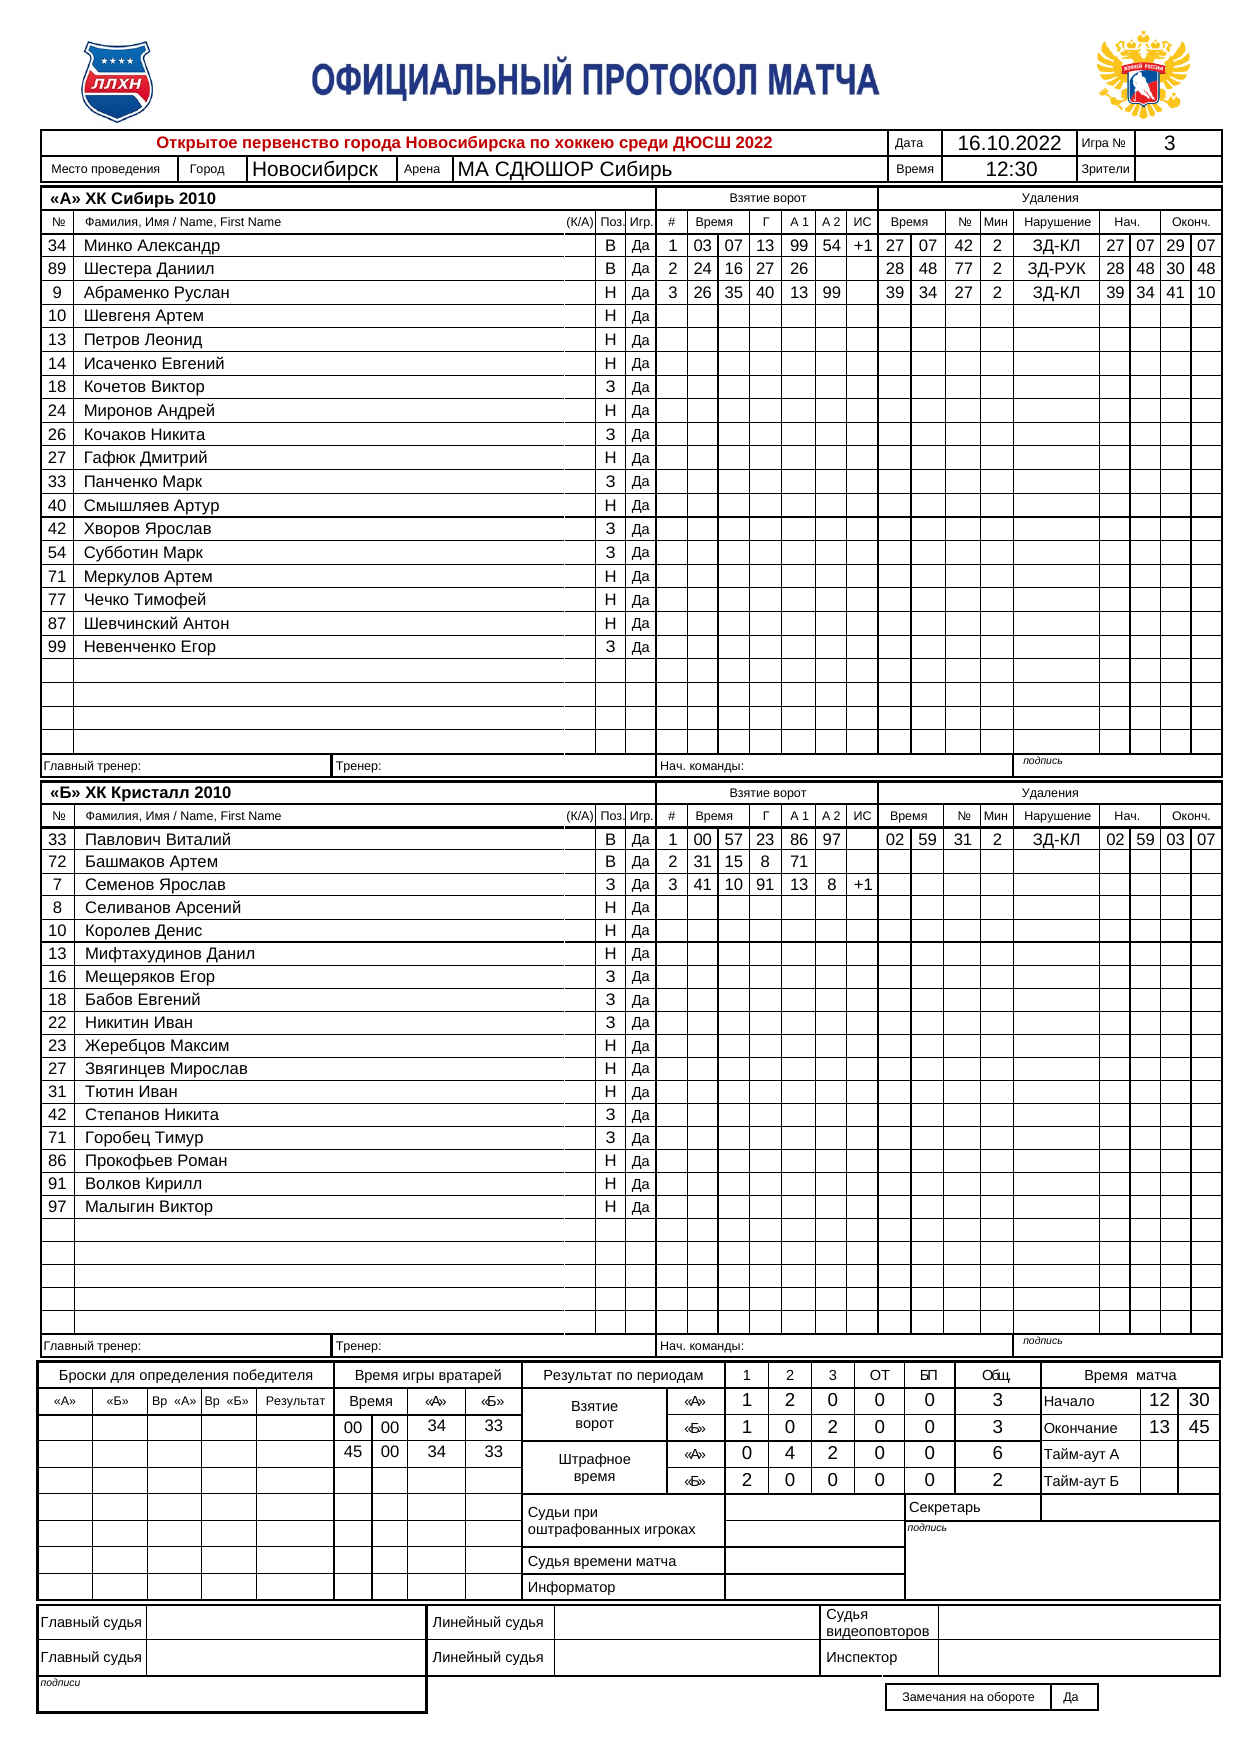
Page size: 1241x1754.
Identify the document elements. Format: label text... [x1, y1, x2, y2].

table_cell [847, 281, 877, 303]
table_cell [912, 1035, 943, 1057]
table_cell [912, 943, 943, 964]
table_cell [565, 376, 595, 398]
table_cell [879, 896, 910, 918]
table_cell 0 [769, 1415, 811, 1440]
table_cell [657, 636, 687, 658]
table_cell [596, 707, 625, 729]
table_cell [1161, 920, 1190, 941]
table_cell [688, 920, 717, 941]
table_cell [782, 1058, 815, 1079]
table_cell Да [626, 281, 655, 303]
table_cell [626, 1311, 655, 1333]
table_cell [719, 1127, 749, 1149]
table_cell Секретарь [906, 1495, 1040, 1520]
table_cell [946, 659, 980, 682]
table_cell [1014, 1012, 1099, 1033]
table_cell [1161, 446, 1190, 469]
table_cell [719, 943, 749, 964]
table_cell Н [596, 565, 625, 587]
table_cell [981, 707, 1013, 729]
table_cell [688, 1104, 717, 1126]
table_cell [944, 874, 980, 895]
table_cell [750, 989, 781, 1011]
table_cell [944, 1104, 980, 1126]
table_cell Н [596, 920, 625, 941]
table_cell [148, 1547, 201, 1573]
table_cell Да [626, 989, 655, 1011]
table_cell Судья видеоповторов [821, 1606, 938, 1639]
table_cell [847, 399, 877, 422]
table_cell [719, 1173, 749, 1195]
table_cell [816, 565, 846, 587]
table_cell А 1 [782, 211, 815, 233]
table_cell [1192, 896, 1221, 918]
table_cell [688, 1242, 717, 1264]
table_cell [657, 1242, 687, 1264]
table_cell [750, 588, 781, 611]
table_cell Вр «Б» [202, 1389, 256, 1413]
table_cell [981, 874, 1013, 895]
table_cell [1161, 1150, 1190, 1172]
table_cell 30 [1161, 257, 1190, 280]
table_cell [373, 1468, 407, 1493]
table_cell [1100, 446, 1129, 469]
table_cell [912, 683, 945, 706]
table_cell [750, 446, 781, 469]
table_cell [719, 352, 749, 374]
table_cell 27 [42, 446, 73, 469]
table_cell 15 [719, 850, 749, 872]
table_cell [719, 565, 749, 587]
table_cell [657, 1104, 687, 1126]
table_cell [719, 683, 749, 706]
table_cell 07 [1192, 829, 1221, 849]
table_cell [1014, 612, 1099, 634]
table_cell 71 [42, 1127, 74, 1149]
table_cell [782, 966, 815, 987]
table_cell [981, 352, 1013, 374]
table_cell Новосибирск [248, 157, 396, 181]
table_cell 77 [946, 257, 980, 280]
table_cell [1014, 328, 1099, 351]
table_cell [981, 1058, 1013, 1079]
table_cell [565, 829, 595, 849]
table_cell Информатор [523, 1575, 724, 1599]
table_cell Смышляев Артур [74, 494, 564, 516]
table_cell [1131, 683, 1160, 706]
table_cell [981, 896, 1013, 918]
table_cell [93, 1441, 147, 1467]
table_header ОТ [855, 1363, 904, 1387]
table_cell [981, 612, 1013, 634]
table_cell [657, 1196, 687, 1218]
table_cell [1014, 966, 1099, 987]
table_cell [42, 659, 73, 682]
table_cell Начало [1042, 1389, 1140, 1413]
table_cell Фамилия, Имя / Name, First Name [75, 805, 565, 826]
table_cell [335, 1521, 371, 1546]
table_cell [946, 470, 980, 493]
table_cell [879, 1012, 910, 1033]
table_cell 0 [769, 1468, 811, 1493]
table_cell [1161, 1196, 1190, 1218]
table_cell [565, 850, 595, 872]
table_cell Нач. [1100, 805, 1160, 826]
table_cell 97 [816, 829, 846, 849]
table_cell [1131, 1311, 1160, 1333]
table_header Да [1052, 1685, 1097, 1709]
table_cell [946, 423, 980, 445]
table_cell [981, 683, 1013, 706]
table_cell [1131, 518, 1160, 540]
table_cell [1131, 1265, 1160, 1287]
table_cell [257, 1416, 333, 1440]
table_cell 13 [42, 328, 73, 351]
table_cell [847, 636, 877, 658]
table_cell [912, 1219, 943, 1241]
table_cell [1014, 683, 1099, 706]
table_cell [565, 235, 595, 256]
table_cell [782, 707, 815, 729]
table_cell [93, 1574, 147, 1599]
table_cell [1014, 659, 1099, 682]
table_header 3 [1136, 131, 1221, 155]
table_cell 8 [816, 874, 846, 895]
table_cell 10 [1192, 281, 1221, 303]
table_cell [1192, 1035, 1221, 1057]
table_cell [688, 1288, 717, 1310]
table_cell [1131, 659, 1160, 682]
table_cell [912, 1196, 943, 1218]
table_cell [657, 1265, 687, 1287]
table_cell [1131, 1035, 1160, 1057]
table_cell [466, 1547, 521, 1573]
table_cell 27 [42, 1058, 74, 1079]
table_cell 00 [373, 1416, 407, 1440]
table_cell [688, 1127, 717, 1149]
table_cell 33 [466, 1416, 521, 1440]
table_cell [1131, 588, 1160, 611]
table_cell [847, 1288, 877, 1310]
table_cell [912, 1150, 943, 1172]
table_cell [719, 423, 749, 445]
table_cell [257, 1468, 333, 1493]
table_cell [1161, 707, 1190, 729]
table_cell [981, 376, 1013, 398]
table_cell [847, 328, 877, 351]
table_cell [1014, 943, 1099, 964]
table_cell [1179, 1441, 1219, 1467]
table_cell Да [626, 1173, 655, 1195]
table_cell [565, 328, 595, 351]
table_cell 13 [750, 235, 781, 256]
table_cell [847, 1081, 877, 1103]
table_cell 91 [42, 1173, 74, 1195]
table_cell [565, 446, 595, 469]
table_cell [847, 612, 877, 634]
table_cell [1014, 541, 1099, 564]
table_cell 7 [42, 874, 74, 895]
table_cell [408, 1574, 465, 1599]
table_cell Да [626, 470, 655, 493]
table_cell Да [626, 399, 655, 422]
table_cell [1192, 1242, 1221, 1264]
table_cell [688, 636, 717, 658]
table_cell Поз. [596, 805, 625, 826]
table_cell [373, 1574, 407, 1599]
table_cell [981, 399, 1013, 422]
table_cell 13 [782, 281, 815, 303]
table_cell [688, 1173, 717, 1195]
table_cell [981, 1196, 1013, 1218]
table_cell 0 [812, 1468, 854, 1493]
table_cell [1100, 1150, 1129, 1172]
table_cell [1100, 352, 1129, 374]
table_cell [596, 1219, 625, 1241]
table_cell [912, 423, 945, 445]
table_cell [408, 1521, 465, 1546]
table_cell 34 [408, 1441, 465, 1467]
table_cell [626, 1242, 655, 1264]
table_cell [1100, 659, 1129, 682]
table_cell 16 [42, 966, 74, 987]
table_cell МА СДЮШОР Сибирь [454, 157, 887, 181]
table_cell [466, 1521, 521, 1546]
table_cell [626, 707, 655, 729]
table_cell Тренер: [333, 755, 655, 776]
table_cell [657, 352, 687, 374]
table_cell [565, 281, 595, 303]
table_cell [782, 1173, 815, 1195]
table_cell 29 [1161, 235, 1190, 256]
table_cell [944, 1219, 980, 1241]
table_cell [782, 1265, 815, 1287]
table_cell [1100, 1104, 1129, 1126]
table_cell [879, 1127, 910, 1149]
table_cell [1014, 1311, 1099, 1333]
table_cell (К/А) [565, 211, 595, 233]
table_cell 2 [981, 235, 1013, 256]
table_cell [1161, 352, 1190, 374]
table_cell [626, 730, 655, 753]
table_cell [944, 1081, 980, 1103]
table_cell [981, 305, 1013, 327]
table_cell [1100, 328, 1129, 351]
table_cell Арена [398, 157, 452, 181]
table_cell [946, 518, 980, 540]
table_cell 12 [1141, 1389, 1177, 1413]
table_cell [1192, 518, 1221, 540]
table_cell [1100, 1288, 1129, 1310]
table_cell Да [626, 920, 655, 941]
table_cell [750, 1288, 781, 1310]
table_cell 22 [42, 1012, 74, 1033]
table_cell [1014, 1035, 1099, 1057]
table_cell [816, 588, 846, 611]
table_cell [373, 1494, 407, 1520]
table_cell [879, 659, 910, 682]
table_cell [912, 850, 943, 872]
table_cell [750, 305, 781, 327]
table_cell [946, 328, 980, 351]
table_cell [946, 494, 980, 516]
table_cell [750, 1219, 781, 1241]
table_cell [1100, 1311, 1129, 1333]
table_cell [1192, 470, 1221, 493]
table_cell [912, 989, 943, 1011]
table_cell [782, 423, 815, 445]
table_cell [939, 1606, 1219, 1639]
table_cell Павлович Виталий [75, 829, 564, 849]
table_cell [879, 1311, 910, 1333]
table_cell [1161, 989, 1190, 1011]
table_cell [657, 659, 687, 682]
table_cell [981, 328, 1013, 351]
table_cell Гафюк Дмитрий [74, 446, 564, 469]
table_cell 0 [905, 1468, 954, 1493]
table_cell [1192, 707, 1221, 729]
table_cell [750, 399, 781, 422]
table_cell № [42, 211, 73, 233]
table_cell [981, 1288, 1013, 1310]
table_cell Петров Леонид [74, 328, 564, 351]
table_cell [944, 1058, 980, 1079]
table_header 3 [812, 1363, 854, 1387]
table_cell [816, 541, 846, 564]
table_cell [1100, 541, 1129, 564]
table_cell [1192, 874, 1221, 895]
table_cell [782, 1150, 815, 1172]
table_cell [1192, 446, 1221, 469]
table_cell [847, 518, 877, 540]
table_cell [847, 565, 877, 587]
table_cell [1014, 707, 1099, 729]
table_cell 31 [688, 850, 717, 872]
table_cell [1014, 730, 1099, 753]
table_cell [688, 1219, 717, 1241]
table_cell [946, 446, 980, 469]
table_cell [719, 636, 749, 658]
table_cell Да [626, 1081, 655, 1103]
table_cell [74, 683, 564, 706]
table_cell [912, 541, 945, 564]
table_cell Поз. [596, 211, 625, 233]
table_cell [719, 966, 749, 987]
table_cell [148, 1468, 201, 1493]
table_cell В [596, 850, 625, 872]
table_cell [1161, 659, 1190, 682]
table_cell [750, 1242, 781, 1264]
table_cell [816, 659, 846, 682]
table_cell [1161, 683, 1190, 706]
table_cell [750, 1311, 781, 1333]
table_cell [946, 707, 980, 729]
table_cell Горобец Тимур [75, 1127, 564, 1149]
table_cell Н [596, 1035, 625, 1057]
table_cell [257, 1494, 333, 1520]
table_cell [1161, 305, 1190, 327]
table_cell Степанов Никита [75, 1104, 564, 1126]
table_cell [719, 494, 749, 516]
table_cell [912, 707, 945, 729]
table_cell 59 [1131, 829, 1160, 849]
table_cell 71 [782, 850, 815, 872]
table_cell 72 [42, 850, 74, 872]
table_cell [946, 730, 980, 753]
table_cell Н [596, 494, 625, 516]
table_cell [1131, 494, 1160, 516]
table_cell [847, 1265, 877, 1287]
table_cell [782, 636, 815, 658]
table_cell [596, 1265, 625, 1287]
table_cell Инспектор [821, 1640, 938, 1675]
table_cell [912, 328, 945, 351]
table_cell [1161, 588, 1190, 611]
table_cell 42 [946, 235, 980, 256]
table_cell [148, 1441, 201, 1467]
table_cell [1014, 1058, 1099, 1079]
table_cell 4 [769, 1442, 811, 1467]
table_cell [981, 446, 1013, 469]
table_cell Н [596, 588, 625, 611]
table_cell [1192, 305, 1221, 327]
table_cell [847, 541, 877, 564]
table_cell [39, 1574, 92, 1599]
table_cell 33 [42, 470, 73, 493]
table_cell [565, 1058, 595, 1079]
table_cell [782, 494, 815, 516]
table_cell Главный судья [39, 1640, 146, 1675]
table_cell Оконч. [1161, 805, 1221, 826]
table_cell 2 [726, 1468, 768, 1493]
table_cell [1131, 989, 1160, 1011]
table_cell 00 [335, 1416, 371, 1440]
table_cell [750, 565, 781, 587]
table_cell [879, 874, 910, 895]
table_cell [946, 683, 980, 706]
table_cell 26 [782, 257, 815, 280]
table_cell [912, 1058, 943, 1079]
table_cell [688, 588, 717, 611]
table_cell 10 [42, 920, 74, 941]
table_cell [202, 1468, 256, 1493]
table_cell [39, 1494, 92, 1520]
table_cell «А» [408, 1389, 465, 1413]
table_cell [1014, 896, 1099, 918]
table_cell [688, 1265, 717, 1287]
table_cell Миронов Андрей [74, 399, 564, 422]
table_cell 00 [688, 829, 717, 849]
table_cell [466, 1574, 521, 1599]
table_cell [626, 1219, 655, 1241]
table_cell [782, 565, 815, 587]
table_cell [782, 1012, 815, 1033]
table_cell [912, 1127, 943, 1149]
table_cell [879, 494, 910, 516]
table_cell [373, 1547, 407, 1573]
table_cell Мин [981, 805, 1013, 826]
table_cell [1100, 683, 1129, 706]
table_cell З [596, 541, 625, 564]
table_cell Да [626, 328, 655, 351]
table_cell [257, 1521, 333, 1546]
table_cell [1100, 920, 1129, 941]
table_cell 28 [1100, 257, 1129, 280]
table_cell [688, 328, 717, 351]
table_cell [1161, 423, 1190, 445]
table_cell З [596, 1104, 625, 1126]
table_cell [1014, 470, 1099, 493]
table_cell [1161, 328, 1190, 351]
table_cell [750, 612, 781, 634]
table_cell [883, 1677, 1220, 1681]
table_cell [750, 541, 781, 564]
table_cell 1 [726, 1389, 768, 1413]
table_cell [750, 1012, 781, 1033]
table_cell [565, 874, 595, 895]
table_cell [1014, 874, 1099, 895]
table_cell [782, 896, 815, 918]
table_cell 24 [42, 399, 73, 422]
table_cell [1100, 1127, 1129, 1149]
table_cell [719, 328, 749, 351]
table_header Результат по периодам [523, 1363, 724, 1387]
table_cell 48 [1131, 257, 1160, 280]
table_cell [879, 588, 910, 611]
table_cell [1192, 636, 1221, 658]
table_cell [657, 989, 687, 1011]
table_cell «А» [668, 1442, 724, 1467]
table_cell [657, 1081, 687, 1103]
table_cell Да [626, 446, 655, 469]
table_cell 24 [688, 257, 717, 280]
table_cell [42, 683, 73, 706]
table_cell [1192, 328, 1221, 351]
table_cell [719, 1104, 749, 1126]
table_cell [879, 1035, 910, 1057]
table_cell [944, 1196, 980, 1218]
table_cell [565, 1127, 595, 1149]
table_cell [565, 920, 595, 941]
table_cell Судьи при оштрафованных игроках [523, 1495, 724, 1546]
table_cell [1192, 850, 1221, 872]
table_cell [750, 683, 781, 706]
table_cell [782, 518, 815, 540]
table_cell Малыгин Виктор [75, 1196, 564, 1218]
table_cell [782, 1104, 815, 1126]
table_cell [816, 352, 846, 374]
table_cell [1161, 399, 1190, 422]
table_cell 2 [981, 281, 1013, 303]
table_cell [981, 1150, 1013, 1172]
table_cell Да [626, 588, 655, 611]
table_cell [816, 257, 846, 280]
table_cell [688, 305, 717, 327]
table_cell [944, 896, 980, 918]
table_cell А 1 [782, 805, 815, 826]
table_cell [912, 730, 945, 753]
table_cell Время [688, 211, 749, 233]
table_cell 18 [42, 989, 74, 1011]
table_cell [816, 1219, 846, 1241]
table_cell Да [626, 1012, 655, 1033]
table_cell [1161, 1127, 1190, 1149]
table_cell [1014, 399, 1099, 422]
table_cell [565, 305, 595, 327]
table_cell [816, 494, 846, 516]
table_cell Семенов Ярослав [75, 874, 564, 895]
table_cell [1100, 1081, 1129, 1103]
table_cell [782, 920, 815, 941]
table_cell [719, 1150, 749, 1172]
table_cell [944, 1265, 980, 1287]
table_cell [912, 1081, 943, 1103]
table_cell [1192, 1127, 1221, 1149]
table_cell [1014, 1081, 1099, 1103]
table_cell [657, 1012, 687, 1033]
table_cell [1014, 518, 1099, 540]
table_cell [719, 305, 749, 327]
table_cell [202, 1574, 256, 1599]
table_cell [565, 1265, 595, 1287]
table_cell Главный тренер: [42, 755, 330, 776]
table_cell [782, 943, 815, 964]
table_cell [1161, 541, 1190, 564]
table_cell [626, 1288, 655, 1310]
table_cell [816, 920, 846, 941]
table_cell Никитин Иван [75, 1012, 564, 1033]
table_cell [42, 730, 73, 753]
table_cell Да [626, 829, 655, 849]
table_cell Нач. команды: [657, 755, 1012, 776]
table_header БП [905, 1363, 954, 1387]
table_cell Минко Александр [74, 235, 564, 256]
table_cell Да [626, 1150, 655, 1172]
table_cell [816, 1104, 846, 1126]
table_cell [912, 518, 945, 540]
table_cell [816, 518, 846, 540]
table_header Взятие ворот [657, 188, 877, 209]
table_cell Главный тренер: [42, 1335, 330, 1356]
table_cell Да [626, 257, 655, 280]
table_cell [1014, 376, 1099, 398]
table_cell [657, 1127, 687, 1149]
table_cell [782, 541, 815, 564]
table_cell 35 [719, 281, 749, 303]
table_cell Н [596, 352, 625, 374]
table_cell [816, 1288, 846, 1310]
table_cell [816, 1127, 846, 1149]
table_cell [39, 1441, 92, 1467]
table_cell Главный судья [39, 1606, 146, 1639]
table_cell № [42, 805, 74, 826]
table_cell [1161, 636, 1190, 658]
table_cell [981, 1219, 1013, 1241]
table_cell [782, 1219, 815, 1241]
table_cell [981, 470, 1013, 493]
table_cell [565, 707, 595, 729]
table_cell +1 [847, 874, 877, 895]
table_cell 89 [42, 257, 73, 280]
table_cell [657, 1058, 687, 1079]
table_cell [408, 1468, 465, 1493]
table_cell [750, 659, 781, 682]
table_cell [879, 565, 910, 587]
table_cell [1100, 399, 1129, 422]
table_cell [1192, 565, 1221, 587]
table_cell [202, 1547, 256, 1573]
table_cell Исаченко Евгений [74, 352, 564, 374]
table_header 16.10.2022 [943, 131, 1076, 155]
table_cell Нарушение [1014, 211, 1099, 233]
table_cell [782, 1127, 815, 1149]
table_cell [1100, 588, 1129, 611]
table_cell [750, 328, 781, 351]
table_cell [75, 1265, 564, 1287]
table_cell [879, 636, 910, 658]
table_cell [944, 966, 980, 987]
table_cell [1014, 1104, 1099, 1126]
table_cell [688, 399, 717, 422]
table_cell 13 [782, 874, 815, 895]
table_cell № [946, 211, 980, 233]
table_cell [1014, 1127, 1099, 1149]
table_cell [1100, 1242, 1129, 1264]
table_cell З [596, 1127, 625, 1149]
table_cell [1192, 1173, 1221, 1195]
table_cell [657, 328, 687, 351]
table_cell [565, 896, 595, 918]
table_cell Н [596, 328, 625, 351]
table_cell Время [335, 1389, 407, 1413]
table_cell [816, 399, 846, 422]
table_cell [1014, 1265, 1099, 1287]
table_cell [42, 707, 73, 729]
table_cell [1131, 305, 1160, 327]
table_cell Да [626, 494, 655, 516]
table_cell 0 [726, 1442, 768, 1467]
table_cell [565, 588, 595, 611]
table_cell [981, 636, 1013, 658]
table_cell 9 [42, 281, 73, 303]
table_cell [1192, 730, 1221, 753]
table_cell [1131, 1058, 1160, 1079]
table_cell 27 [879, 235, 910, 256]
table_cell 57 [719, 829, 749, 849]
table_cell [750, 470, 781, 493]
table_cell [879, 1173, 910, 1195]
table_cell [726, 1495, 904, 1520]
table_cell [657, 305, 687, 327]
table_cell [428, 1677, 882, 1711]
table_cell [816, 896, 846, 918]
table_cell [565, 1242, 595, 1264]
table_cell [565, 730, 595, 753]
table_cell (К/А) [565, 805, 595, 826]
table_cell [1014, 1288, 1099, 1310]
table_cell Результат [257, 1389, 333, 1413]
table_cell [847, 1242, 877, 1264]
table_cell [1131, 850, 1160, 872]
table_cell [1131, 541, 1160, 564]
table_cell [1141, 1468, 1177, 1493]
table_cell 30 [1179, 1389, 1219, 1413]
table_cell 26 [688, 281, 717, 303]
table_cell [816, 328, 846, 351]
table_cell З [596, 376, 625, 398]
table_cell [1161, 1035, 1190, 1057]
table_cell [946, 612, 980, 634]
table_cell [750, 730, 781, 753]
table_cell 34 [912, 281, 945, 303]
table_cell [202, 1416, 256, 1440]
table_cell [981, 1081, 1013, 1103]
table_cell [688, 1058, 717, 1079]
table_cell [565, 494, 595, 516]
table_cell [912, 1242, 943, 1264]
table_cell [1100, 376, 1129, 398]
table_cell [1131, 730, 1160, 753]
table_cell [912, 1288, 943, 1310]
table_cell [816, 1058, 846, 1079]
table_header Время матча [1042, 1363, 1219, 1387]
table_cell [981, 565, 1013, 587]
table_cell [1161, 1311, 1190, 1333]
table_cell Да [626, 612, 655, 634]
table_cell [1192, 943, 1221, 964]
table_cell [1192, 1104, 1221, 1126]
table_cell [1131, 565, 1160, 587]
table_cell [1192, 612, 1221, 634]
table_cell Время [879, 805, 943, 826]
table_cell 2 [956, 1468, 1040, 1493]
table_cell подпись [1014, 1335, 1221, 1356]
table_cell [879, 1265, 910, 1287]
table_cell ЗД-КЛ [1014, 829, 1099, 849]
table_cell [912, 588, 945, 611]
table_cell 12:30 [943, 157, 1076, 181]
table_cell [816, 1173, 846, 1195]
table_cell 8 [750, 850, 781, 872]
table_cell З [596, 1012, 625, 1033]
table_cell [816, 446, 846, 469]
table_cell [782, 399, 815, 422]
table_cell Да [626, 1196, 655, 1218]
table_cell [466, 1494, 521, 1520]
table_cell [93, 1468, 147, 1493]
table_cell [565, 1311, 595, 1333]
table_cell Вр «А» [148, 1389, 201, 1413]
table_cell [1161, 850, 1190, 872]
table_cell 0 [855, 1468, 904, 1493]
table_cell [1161, 1081, 1190, 1103]
table_cell [1192, 1219, 1221, 1241]
table_cell [750, 966, 781, 987]
table_cell 86 [42, 1150, 74, 1172]
table_cell [1100, 1035, 1129, 1057]
table_cell [981, 518, 1013, 540]
table_cell [816, 1081, 846, 1103]
table_cell [750, 1127, 781, 1149]
table_cell [719, 920, 749, 941]
table_cell [1100, 896, 1129, 918]
table_cell 0 [855, 1442, 904, 1467]
table_cell [879, 1150, 910, 1172]
table_cell [657, 1173, 687, 1195]
table_cell [148, 1521, 201, 1546]
table_cell [816, 707, 846, 729]
table_cell 41 [1161, 281, 1190, 303]
table_cell [719, 1012, 749, 1033]
table_cell [1161, 518, 1190, 540]
table_cell [1014, 920, 1099, 941]
table_cell [565, 423, 595, 445]
table_cell Место проведения [42, 157, 177, 181]
table_cell [782, 1288, 815, 1310]
table_cell [879, 707, 910, 729]
table_cell [565, 989, 595, 1011]
table_cell 23 [750, 829, 781, 849]
table_cell Мин [981, 211, 1013, 233]
table_cell [565, 1219, 595, 1241]
table_cell [1192, 966, 1221, 987]
table_cell [879, 518, 910, 540]
table_cell [657, 518, 687, 540]
table_cell [944, 1288, 980, 1310]
table_cell [847, 423, 877, 445]
table_cell [1192, 399, 1221, 422]
table_cell [944, 943, 980, 964]
table_cell [981, 989, 1013, 1011]
table_cell [944, 1150, 980, 1172]
table_cell 27 [1100, 235, 1129, 256]
table_cell 2 [812, 1415, 854, 1440]
table_cell [565, 636, 595, 658]
table_cell [847, 588, 877, 611]
table_cell [879, 989, 910, 1011]
table_cell Да [626, 305, 655, 327]
table_cell З [596, 636, 625, 658]
table_cell [726, 1575, 904, 1599]
table_cell [981, 920, 1013, 941]
table_cell Н [596, 305, 625, 327]
table_cell [912, 966, 943, 987]
table_cell [879, 943, 910, 964]
table_cell [75, 1311, 564, 1333]
table_cell [719, 659, 749, 682]
table_cell [782, 328, 815, 351]
table_cell [879, 1242, 910, 1264]
table_cell [782, 352, 815, 374]
table_cell [847, 446, 877, 469]
table_cell [74, 659, 564, 682]
table_cell [782, 683, 815, 706]
table_cell Город [179, 157, 246, 181]
table_cell [879, 730, 910, 753]
table_cell [657, 612, 687, 634]
table_cell [912, 352, 945, 374]
table_cell З [596, 423, 625, 445]
table_cell Королев Денис [75, 920, 564, 941]
table_cell 2 [657, 850, 687, 872]
table_cell [912, 874, 943, 895]
table_cell [750, 518, 781, 540]
table_cell Башмаков Артем [75, 850, 564, 872]
table_cell [1192, 1288, 1221, 1310]
table_cell [657, 494, 687, 516]
table_cell [1131, 1196, 1160, 1218]
table_cell А 2 [816, 805, 846, 826]
table_cell [565, 1196, 595, 1218]
table_cell 16 [719, 257, 749, 280]
table_cell Да [626, 850, 655, 872]
table_cell Кочаков Никита [74, 423, 564, 445]
table_cell 87 [42, 612, 73, 634]
table_cell [93, 1494, 147, 1520]
table_cell 40 [750, 281, 781, 303]
table_cell [42, 1265, 74, 1287]
table_cell Шестера Даниил [74, 257, 564, 280]
table_cell [719, 588, 749, 611]
table_cell [879, 376, 910, 398]
table_cell [688, 896, 717, 918]
table_cell Игр. [626, 211, 655, 233]
table_cell [1161, 1104, 1190, 1126]
table_cell [688, 683, 717, 706]
table_cell [816, 943, 846, 964]
table_cell [847, 730, 877, 753]
table_cell Да [626, 352, 655, 374]
table_cell [1131, 1288, 1160, 1310]
table_cell [946, 352, 980, 374]
table_cell Линейный судья [428, 1606, 554, 1639]
table_cell 1 [657, 235, 687, 256]
table_cell [816, 612, 846, 634]
table_cell [847, 1150, 877, 1172]
table_cell З [596, 966, 625, 987]
table_cell +1 [847, 235, 877, 256]
table_cell Нач. команды: [657, 1335, 1012, 1356]
table_header Открытое первенство города Новосибирска по хоккею среди ДЮСШ 2022 [42, 131, 887, 155]
table_cell 91 [750, 874, 781, 895]
table_cell Зрители [1078, 157, 1134, 181]
table_cell [1161, 1058, 1190, 1079]
table_cell Звягинцев Мирослав [75, 1058, 564, 1079]
table_cell [981, 1265, 1013, 1287]
table_cell [565, 659, 595, 682]
table_cell [912, 1265, 943, 1287]
table_cell [565, 1173, 595, 1195]
table_cell [847, 470, 877, 493]
table_cell [565, 1035, 595, 1057]
table_cell [42, 1288, 74, 1310]
table_cell [1192, 1012, 1221, 1033]
table_cell 31 [944, 829, 980, 849]
table_cell [816, 470, 846, 493]
table_cell [847, 1127, 877, 1149]
table_cell [944, 989, 980, 1011]
table_cell [879, 683, 910, 706]
table_cell [847, 1104, 877, 1126]
table_cell Прокофьев Роман [75, 1150, 564, 1172]
table_cell [408, 1547, 465, 1573]
table_cell [1161, 1173, 1190, 1195]
table_cell [657, 943, 687, 964]
table_cell [944, 1127, 980, 1149]
table_cell Селиванов Арсений [75, 896, 564, 918]
table_cell [596, 1288, 625, 1310]
table_cell Н [596, 896, 625, 918]
table_cell [1100, 565, 1129, 587]
table_cell [879, 328, 910, 351]
table_cell [750, 1081, 781, 1103]
table_cell [1131, 896, 1160, 918]
table_header Удаления [879, 783, 1221, 803]
table_cell [719, 896, 749, 918]
table_cell 3 [956, 1415, 1040, 1440]
table_cell [1100, 730, 1129, 753]
table_cell [1192, 920, 1221, 941]
table_cell [1100, 707, 1129, 729]
table_cell Взятие ворот [523, 1389, 666, 1440]
table_cell [782, 470, 815, 493]
table_cell [847, 707, 877, 729]
table_cell [565, 565, 595, 587]
table_cell 77 [42, 588, 73, 611]
table_cell Г [750, 805, 781, 826]
table_cell Бабов Евгений [75, 989, 564, 1011]
table_cell [750, 423, 781, 445]
table_cell [750, 1150, 781, 1172]
table_cell Невенченко Егор [74, 636, 564, 658]
table_cell [750, 636, 781, 658]
table_cell [1100, 850, 1129, 872]
table_cell [750, 1196, 781, 1218]
table_cell [657, 920, 687, 941]
table_header Дата [889, 131, 941, 155]
table_cell [657, 1150, 687, 1172]
table_cell [565, 966, 595, 987]
table_cell [719, 1035, 749, 1057]
table_cell [719, 730, 749, 753]
table_cell [879, 850, 910, 872]
table_cell [879, 399, 910, 422]
table_cell [1192, 494, 1221, 516]
table_cell [816, 1012, 846, 1033]
table_cell [782, 305, 815, 327]
table_cell 33 [466, 1441, 521, 1467]
table_cell [1192, 423, 1221, 445]
table_cell [1192, 683, 1221, 706]
table_cell [1131, 352, 1160, 374]
table_cell [1014, 1150, 1099, 1172]
table_cell [981, 423, 1013, 445]
table_header Время игры вратарей [335, 1363, 521, 1387]
table_cell [1161, 1219, 1190, 1241]
table_cell [1161, 1012, 1190, 1033]
table_cell 00 [373, 1441, 407, 1467]
table_cell [1161, 565, 1190, 587]
table_cell [1136, 157, 1221, 181]
table_cell [1014, 1196, 1099, 1218]
table_cell [565, 470, 595, 493]
picture [5, 28, 1197, 129]
table_cell [75, 1219, 564, 1241]
table_cell [1100, 470, 1129, 493]
table_header Броски для определения победителя [39, 1363, 333, 1387]
table_cell [1161, 1265, 1190, 1287]
table_cell [981, 1242, 1013, 1264]
table_cell 42 [42, 518, 73, 540]
table_cell [981, 730, 1013, 753]
table_cell [944, 850, 980, 872]
table_cell 34 [1131, 281, 1160, 303]
table_cell [466, 1468, 521, 1493]
table_cell [1100, 966, 1129, 987]
table_cell 39 [879, 281, 910, 303]
table_cell [816, 423, 846, 445]
table_cell [42, 1219, 74, 1241]
table_cell [782, 730, 815, 753]
table_cell [981, 966, 1013, 987]
table_cell [847, 920, 877, 941]
table_cell [1014, 850, 1099, 872]
table_cell [688, 518, 717, 540]
table_cell [39, 1547, 92, 1573]
table_cell [719, 1242, 749, 1264]
table_cell [596, 1242, 625, 1264]
table_cell Да [626, 376, 655, 398]
table_cell [782, 1196, 815, 1218]
table_cell [257, 1547, 333, 1573]
table_cell [1131, 1012, 1160, 1033]
table_cell 45 [335, 1441, 371, 1467]
table_header 1 [726, 1363, 768, 1387]
table_cell 2 [769, 1389, 811, 1413]
table_cell [782, 612, 815, 634]
table_cell 28 [879, 257, 910, 280]
table_cell 07 [1192, 235, 1221, 256]
table_cell [1192, 659, 1221, 682]
table_cell Время [879, 211, 945, 233]
table_cell 26 [42, 423, 73, 445]
table_cell Да [626, 636, 655, 658]
table_cell [565, 1104, 595, 1126]
table_cell Да [626, 874, 655, 895]
table_cell [782, 446, 815, 469]
table_cell 10 [42, 305, 73, 327]
table_cell [912, 1012, 943, 1033]
table_cell [1131, 1150, 1160, 1172]
table_cell Да [626, 423, 655, 445]
table_cell [657, 376, 687, 398]
table_cell [879, 541, 910, 564]
table_cell [719, 518, 749, 540]
table_cell [912, 446, 945, 469]
table_cell [335, 1574, 371, 1599]
table_cell [565, 612, 595, 634]
table_cell подписи [39, 1677, 425, 1711]
table_cell [847, 257, 877, 280]
table_cell [816, 1311, 846, 1333]
table_cell Да [626, 565, 655, 587]
table_cell Меркулов Артем [74, 565, 564, 587]
table_cell [719, 376, 749, 398]
table_cell [782, 588, 815, 611]
table_cell [847, 943, 877, 964]
table_cell [1161, 896, 1190, 918]
table_cell [939, 1640, 1219, 1675]
table_cell [912, 1104, 943, 1126]
table_cell [946, 588, 980, 611]
table_cell 13 [1141, 1415, 1177, 1440]
table_cell [879, 920, 910, 941]
table_cell 10 [719, 874, 749, 895]
table_cell [912, 896, 943, 918]
table_header Игра № [1078, 131, 1134, 155]
table_cell [1131, 636, 1160, 658]
table_cell 27 [946, 281, 980, 303]
table_cell [879, 423, 910, 445]
table_cell 0 [905, 1442, 954, 1467]
table_cell [1192, 376, 1221, 398]
table_cell Да [626, 518, 655, 540]
table_cell [981, 1127, 1013, 1149]
table_cell [750, 494, 781, 516]
table_cell Судья времени матча [523, 1548, 724, 1573]
table_cell [879, 1288, 910, 1310]
table_cell 2 [812, 1442, 854, 1467]
table_cell [981, 659, 1013, 682]
table_cell [912, 636, 945, 658]
table_cell [782, 1035, 815, 1057]
table_cell [202, 1521, 256, 1546]
table_cell [1100, 1058, 1129, 1079]
table_cell [1161, 470, 1190, 493]
table_cell [257, 1441, 333, 1467]
table_cell [1014, 352, 1099, 374]
table_cell [657, 588, 687, 611]
table_cell 6 [956, 1442, 1040, 1467]
table_cell [1161, 730, 1190, 753]
table_cell Н [596, 943, 625, 964]
table_cell [1100, 1173, 1129, 1195]
table_cell Фамилия, Имя / Name, First Name [74, 211, 565, 233]
table_cell [912, 565, 945, 587]
table_cell [847, 1012, 877, 1033]
table_cell [719, 1311, 749, 1333]
table_cell ЗД-КЛ [1014, 235, 1099, 256]
table_cell Да [626, 1127, 655, 1149]
table_cell [1014, 423, 1099, 445]
table_cell Да [626, 541, 655, 564]
table_cell [944, 1173, 980, 1195]
table_cell 0 [905, 1415, 954, 1440]
table_header Взятие ворот [657, 783, 877, 803]
table_cell [657, 1219, 687, 1241]
table_cell [148, 1416, 201, 1440]
table_cell [657, 896, 687, 918]
table_cell [981, 850, 1013, 872]
table_cell [688, 352, 717, 374]
table_cell [1131, 446, 1160, 469]
table_cell «Б» [668, 1415, 724, 1440]
table_cell 03 [1161, 829, 1190, 849]
table_cell Волков Кирилл [75, 1173, 564, 1195]
table_cell [719, 707, 749, 729]
table_cell Да [626, 1058, 655, 1079]
table_cell [1014, 565, 1099, 587]
table_cell 97 [42, 1196, 74, 1218]
table_cell [1179, 1468, 1219, 1493]
table_cell [1100, 636, 1129, 658]
table_cell Да [626, 1035, 655, 1057]
table_cell Тайм-аут А [1042, 1441, 1140, 1467]
table_cell [1192, 541, 1221, 564]
table_cell [565, 1150, 595, 1172]
table_cell [565, 1081, 595, 1103]
table_cell [847, 850, 877, 872]
table_cell [879, 352, 910, 374]
table_cell [719, 1219, 749, 1241]
table_cell [688, 446, 717, 469]
table_cell [782, 1311, 815, 1333]
table_cell [1014, 1173, 1099, 1195]
table_cell [816, 1265, 846, 1287]
table_cell [1014, 1219, 1099, 1241]
table_cell 39 [1100, 281, 1129, 303]
table_cell # [657, 805, 687, 826]
table_cell [565, 1288, 595, 1310]
table_cell [719, 541, 749, 564]
table_cell [912, 305, 945, 327]
table_cell [1141, 1441, 1177, 1467]
table_cell [596, 730, 625, 753]
table_cell Да [626, 896, 655, 918]
table_cell З [596, 470, 625, 493]
table_cell [93, 1521, 147, 1546]
table_cell [1161, 943, 1190, 964]
table_header 2 [769, 1363, 811, 1387]
table_cell Субботин Марк [74, 541, 564, 564]
table_cell [1131, 399, 1160, 422]
table_header «А» ХК Сибирь 2010 [42, 188, 655, 209]
table_cell [912, 470, 945, 493]
table_cell 23 [42, 1035, 74, 1057]
table_cell [816, 683, 846, 706]
table_cell [946, 376, 980, 398]
table_cell [565, 1012, 595, 1033]
table_cell 1 [657, 829, 687, 849]
table_cell [879, 1219, 910, 1241]
table_cell [148, 1574, 201, 1599]
table_cell [847, 896, 877, 918]
table_cell [1161, 1288, 1190, 1310]
table_cell [657, 1035, 687, 1057]
table_cell № [944, 805, 980, 826]
table_cell [657, 446, 687, 469]
table_cell [750, 1035, 781, 1057]
table_cell 99 [42, 636, 73, 658]
table_cell [596, 683, 625, 706]
table_header Общ. [956, 1363, 1040, 1387]
table_cell [750, 896, 781, 918]
table_cell [147, 1640, 425, 1675]
table_cell [408, 1494, 465, 1520]
table_cell Н [596, 399, 625, 422]
table_cell 34 [408, 1416, 465, 1440]
table_cell [1131, 1242, 1160, 1264]
table_cell Тютин Иван [75, 1081, 564, 1103]
table_cell [782, 989, 815, 1011]
table_cell [879, 1196, 910, 1218]
table_cell [688, 1150, 717, 1172]
table_cell «Б » [466, 1389, 521, 1413]
table_cell 27 [750, 257, 781, 280]
table_cell # [657, 211, 687, 233]
table_cell [912, 612, 945, 634]
table_cell [816, 376, 846, 398]
table_cell [657, 1311, 687, 1333]
table_cell [202, 1441, 256, 1467]
table_cell [946, 541, 980, 564]
table_cell [847, 1219, 877, 1241]
table_cell [719, 1265, 749, 1287]
table_cell [1100, 305, 1129, 327]
table_cell [1131, 1081, 1160, 1103]
table_cell [1099, 1682, 1220, 1711]
table_cell 07 [1131, 235, 1160, 256]
table_cell Да [626, 966, 655, 987]
table_cell [75, 1288, 564, 1310]
table_cell [1131, 966, 1160, 987]
table_cell [555, 1640, 819, 1675]
table_cell [657, 683, 687, 706]
table_cell ИС [847, 211, 877, 233]
table_cell 41 [688, 874, 717, 895]
table_cell [726, 1548, 904, 1573]
table_cell [657, 470, 687, 493]
table_cell [912, 494, 945, 516]
table_cell [1131, 376, 1160, 398]
table_cell 02 [1100, 829, 1129, 849]
table_cell [1192, 1081, 1221, 1103]
table_cell [565, 257, 595, 280]
table_cell «А» [39, 1389, 92, 1413]
table_cell [750, 376, 781, 398]
table_cell [879, 470, 910, 493]
table_cell Н [596, 1150, 625, 1172]
table_cell [657, 707, 687, 729]
table_cell [981, 494, 1013, 516]
table_cell 40 [42, 494, 73, 516]
table_cell [39, 1416, 92, 1440]
table_cell [1131, 1219, 1160, 1241]
table_cell 2 [657, 257, 687, 280]
table_cell [981, 588, 1013, 611]
table_cell [847, 1173, 877, 1195]
table_cell [565, 399, 595, 422]
table_cell [626, 683, 655, 706]
table_cell [981, 1311, 1013, 1333]
table_cell 3 [657, 281, 687, 303]
table_cell [719, 1196, 749, 1218]
table_cell [719, 446, 749, 469]
table_cell подпись [906, 1522, 1219, 1599]
table_cell [74, 707, 564, 729]
table_cell [1100, 943, 1129, 964]
table_cell [981, 1012, 1013, 1033]
table_cell [847, 989, 877, 1011]
table_cell [912, 1173, 943, 1195]
table_cell [1131, 423, 1160, 445]
table_cell [1192, 1311, 1221, 1333]
table_cell [1161, 494, 1190, 516]
table_cell [1100, 423, 1129, 445]
table_cell 02 [879, 829, 910, 849]
table_cell [847, 494, 877, 516]
table_cell Н [596, 1196, 625, 1218]
table_cell Н [596, 1173, 625, 1195]
table_cell [1100, 1012, 1129, 1033]
table_cell 3 [657, 874, 687, 895]
table_cell «Б» [668, 1468, 724, 1493]
table_cell «Б» [93, 1389, 147, 1413]
table_cell [1100, 1196, 1129, 1218]
table_cell [816, 1196, 846, 1218]
table_cell 34 [42, 235, 73, 256]
table_cell З [596, 874, 625, 895]
table_cell 18 [42, 376, 73, 398]
table_cell 86 [782, 829, 815, 849]
table_cell [847, 1035, 877, 1057]
table_cell [879, 446, 910, 469]
table_cell [1131, 470, 1160, 493]
table_cell [688, 423, 717, 445]
table_cell [719, 399, 749, 422]
table_cell [847, 829, 877, 849]
table_cell Чечко Тимофей [74, 588, 564, 611]
table_cell 54 [42, 541, 73, 564]
table_cell [946, 399, 980, 422]
table_cell Кочетов Виктор [74, 376, 564, 398]
table_cell Н [596, 1058, 625, 1079]
table_cell Жеребцов Максим [75, 1035, 564, 1057]
table_cell [626, 659, 655, 682]
table_cell [981, 1035, 1013, 1057]
table_cell [816, 1242, 846, 1264]
table_cell [688, 1035, 717, 1057]
table_header «Б» ХК Кристалл 2010 [42, 783, 655, 803]
table_cell [1161, 874, 1190, 895]
table_cell [1100, 612, 1129, 634]
table_cell [688, 989, 717, 1011]
table_cell [335, 1468, 371, 1493]
table_cell [944, 1311, 980, 1333]
table_cell 2 [981, 829, 1013, 849]
table_cell Тренер: [333, 1335, 655, 1356]
table_cell [816, 636, 846, 658]
table_cell [1014, 1242, 1099, 1264]
table_cell [1192, 1150, 1221, 1172]
table_cell [981, 541, 1013, 564]
table_cell [726, 1521, 904, 1546]
table_cell [847, 659, 877, 682]
table_cell [147, 1606, 425, 1639]
table_cell [39, 1521, 92, 1546]
table_cell [1131, 707, 1160, 729]
table_cell [688, 730, 717, 753]
table_cell 31 [42, 1081, 74, 1103]
table_cell [816, 730, 846, 753]
table_cell [75, 1242, 564, 1264]
table_cell [688, 1081, 717, 1103]
table_cell [944, 1035, 980, 1057]
table_cell Абраменко Руслан [74, 281, 564, 303]
table_cell Н [596, 281, 625, 303]
table_cell 0 [855, 1415, 904, 1440]
table_cell [750, 920, 781, 941]
table_cell [946, 305, 980, 327]
table_cell [816, 305, 846, 327]
table_cell [946, 565, 980, 587]
table_cell [912, 659, 945, 682]
table_cell [1192, 1265, 1221, 1287]
table_cell [1131, 1104, 1160, 1126]
table_cell [1100, 494, 1129, 516]
table_cell [596, 1311, 625, 1333]
table_cell [1014, 305, 1099, 327]
table_cell Нарушение [1014, 805, 1099, 826]
table_cell [816, 989, 846, 1011]
table_cell [1042, 1495, 1219, 1520]
table_cell [847, 352, 877, 374]
table_cell [719, 1081, 749, 1103]
table_cell [879, 1058, 910, 1079]
table_cell Оконч. [1161, 211, 1221, 233]
table_cell [981, 1173, 1013, 1195]
table_cell [565, 683, 595, 706]
table_cell [1014, 588, 1099, 611]
table_cell [782, 659, 815, 682]
table_cell [981, 943, 1013, 964]
table_cell [42, 1311, 74, 1333]
table_cell [944, 1242, 980, 1264]
table_cell [657, 966, 687, 987]
table_cell Н [596, 1081, 625, 1103]
table_cell [946, 636, 980, 658]
table_cell [657, 399, 687, 422]
table_cell [1192, 588, 1221, 611]
table_header Замечания на обороте [887, 1685, 1050, 1709]
table_cell [847, 1196, 877, 1218]
table_cell Игр. [626, 805, 655, 826]
table_cell [1131, 874, 1160, 895]
table_cell [555, 1606, 819, 1639]
table_cell [879, 1104, 910, 1126]
table_cell 48 [1192, 257, 1221, 280]
table_cell [750, 1058, 781, 1079]
table_cell 1 [726, 1415, 768, 1440]
table_cell [750, 1265, 781, 1287]
table_cell [1131, 920, 1160, 941]
table_cell Да [626, 235, 655, 256]
table_cell [688, 966, 717, 987]
table_cell [688, 541, 717, 564]
table_cell [565, 352, 595, 374]
table_cell [42, 1242, 74, 1264]
table_cell [93, 1547, 147, 1573]
table_cell [257, 1574, 333, 1599]
table_cell [657, 541, 687, 564]
table_cell 99 [782, 235, 815, 256]
table_cell [688, 1311, 717, 1333]
table_cell [879, 966, 910, 987]
table_cell [202, 1494, 256, 1520]
table_cell [719, 1288, 749, 1310]
table_cell [1192, 1196, 1221, 1218]
table_cell ИС [847, 805, 877, 826]
table_cell [1161, 1242, 1190, 1264]
table_cell [1014, 494, 1099, 516]
table_cell Н [596, 612, 625, 634]
table_cell 14 [42, 352, 73, 374]
table_cell [93, 1416, 147, 1440]
table_cell ЗД-РУК [1014, 257, 1099, 280]
table_cell Да [626, 1104, 655, 1126]
table_cell Время [889, 157, 941, 181]
table_cell [335, 1547, 371, 1573]
table_cell [657, 423, 687, 445]
table_cell [1161, 376, 1190, 398]
table_cell [39, 1468, 92, 1493]
table_cell Шевгеня Артем [74, 305, 564, 327]
table_cell [1192, 989, 1221, 1011]
table_cell [657, 1288, 687, 1310]
table_cell [1192, 352, 1221, 374]
table_cell Окончание [1042, 1415, 1140, 1440]
table_cell 45 [1179, 1415, 1219, 1440]
table_cell 07 [719, 235, 749, 256]
table_cell [719, 1058, 749, 1079]
table_cell [816, 850, 846, 872]
table_cell [626, 1265, 655, 1287]
table_cell Г [750, 211, 781, 233]
table_cell [657, 730, 687, 753]
table_cell [879, 305, 910, 327]
table_cell [688, 659, 717, 682]
table_cell [879, 612, 910, 634]
table_cell [1161, 612, 1190, 634]
table_cell [750, 943, 781, 964]
table_cell [1161, 966, 1190, 987]
table_cell [816, 1035, 846, 1057]
table_cell [74, 730, 564, 753]
table_cell [1131, 1173, 1160, 1195]
table_cell 07 [912, 235, 945, 256]
table_cell [750, 1173, 781, 1195]
table_cell [688, 376, 717, 398]
table_cell 8 [42, 896, 74, 918]
table_cell [596, 659, 625, 682]
table_cell [1100, 989, 1129, 1011]
table_cell В [596, 235, 625, 256]
table_cell [719, 470, 749, 493]
table_cell [847, 1058, 877, 1079]
table_cell Панченко Марк [74, 470, 564, 493]
table_cell 13 [42, 943, 74, 964]
table_cell [782, 1081, 815, 1103]
table_cell Линейный судья [428, 1640, 554, 1675]
table_cell 54 [816, 235, 846, 256]
table_cell Н [596, 446, 625, 469]
table_cell [944, 920, 980, 941]
table_cell Штрафное время [523, 1442, 666, 1493]
table_cell 71 [42, 565, 73, 587]
table_cell З [596, 518, 625, 540]
table_cell [816, 966, 846, 987]
table_cell [847, 966, 877, 987]
table_cell [688, 943, 717, 964]
table_cell Время [688, 805, 749, 826]
table_cell [912, 1311, 943, 1333]
table_cell Хворов Ярослав [74, 518, 564, 540]
table_cell [1014, 636, 1099, 658]
table_cell [688, 1196, 717, 1218]
table_cell [847, 683, 877, 706]
table_cell [565, 541, 595, 564]
table_cell 0 [905, 1389, 954, 1413]
table_cell 0 [855, 1389, 904, 1413]
table_cell З [596, 989, 625, 1011]
table_cell [688, 470, 717, 493]
table_cell 99 [816, 281, 846, 303]
table_cell [1192, 1058, 1221, 1079]
table_cell 42 [42, 1104, 74, 1126]
table_cell [688, 707, 717, 729]
table_cell [1014, 989, 1099, 1011]
table_cell А 2 [816, 211, 846, 233]
table_cell [847, 305, 877, 327]
table_cell [1131, 943, 1160, 964]
table_cell [847, 1311, 877, 1333]
table_cell [1014, 446, 1099, 469]
table_cell [335, 1494, 371, 1520]
table_cell Мифтахудинов Данил [75, 943, 564, 964]
table_cell [148, 1494, 201, 1520]
table_cell [719, 612, 749, 634]
table_cell Нач. [1100, 211, 1160, 233]
table_cell подпись [1014, 755, 1221, 776]
table_cell Мещеряков Егор [75, 966, 564, 987]
table_cell [657, 565, 687, 587]
table_cell [688, 565, 717, 587]
table_cell [373, 1521, 407, 1546]
table_cell 0 [812, 1389, 854, 1413]
table_cell «А» [668, 1389, 724, 1413]
table_cell [1131, 328, 1160, 351]
table_cell 03 [688, 235, 717, 256]
table_cell [912, 920, 943, 941]
table_cell [782, 376, 815, 398]
table_cell [782, 1242, 815, 1264]
table_cell Шевчинский Антон [74, 612, 564, 634]
table_cell ЗД-КЛ [1014, 281, 1099, 303]
table_cell [565, 943, 595, 964]
table_cell Да [626, 943, 655, 964]
table_cell [847, 376, 877, 398]
table_cell [944, 1012, 980, 1033]
table_cell 3 [956, 1389, 1040, 1413]
table_cell [1100, 874, 1129, 895]
table_cell [750, 352, 781, 374]
table_cell В [596, 257, 625, 280]
table_cell [912, 399, 945, 422]
table_cell [1131, 1127, 1160, 1149]
table_cell [719, 989, 749, 1011]
table_cell [750, 1104, 781, 1126]
table_cell [981, 1104, 1013, 1126]
table_cell [688, 494, 717, 516]
table_cell 48 [912, 257, 945, 280]
table_cell 33 [42, 829, 74, 849]
table_cell [1131, 612, 1160, 634]
table_cell [1100, 1219, 1129, 1241]
table_cell [879, 1081, 910, 1103]
table_header Удаления [879, 188, 1221, 209]
table_cell [688, 612, 717, 634]
table_cell 59 [912, 829, 943, 849]
table_cell Тайм-аут Б [1042, 1468, 1140, 1493]
table_cell [1100, 518, 1129, 540]
table_cell [688, 1012, 717, 1033]
table_cell [565, 518, 595, 540]
table_cell [750, 707, 781, 729]
table_cell [816, 1150, 846, 1172]
table_cell [912, 376, 945, 398]
table_cell 2 [981, 257, 1013, 280]
table_cell [1100, 1265, 1129, 1287]
table_cell В [596, 829, 625, 849]
